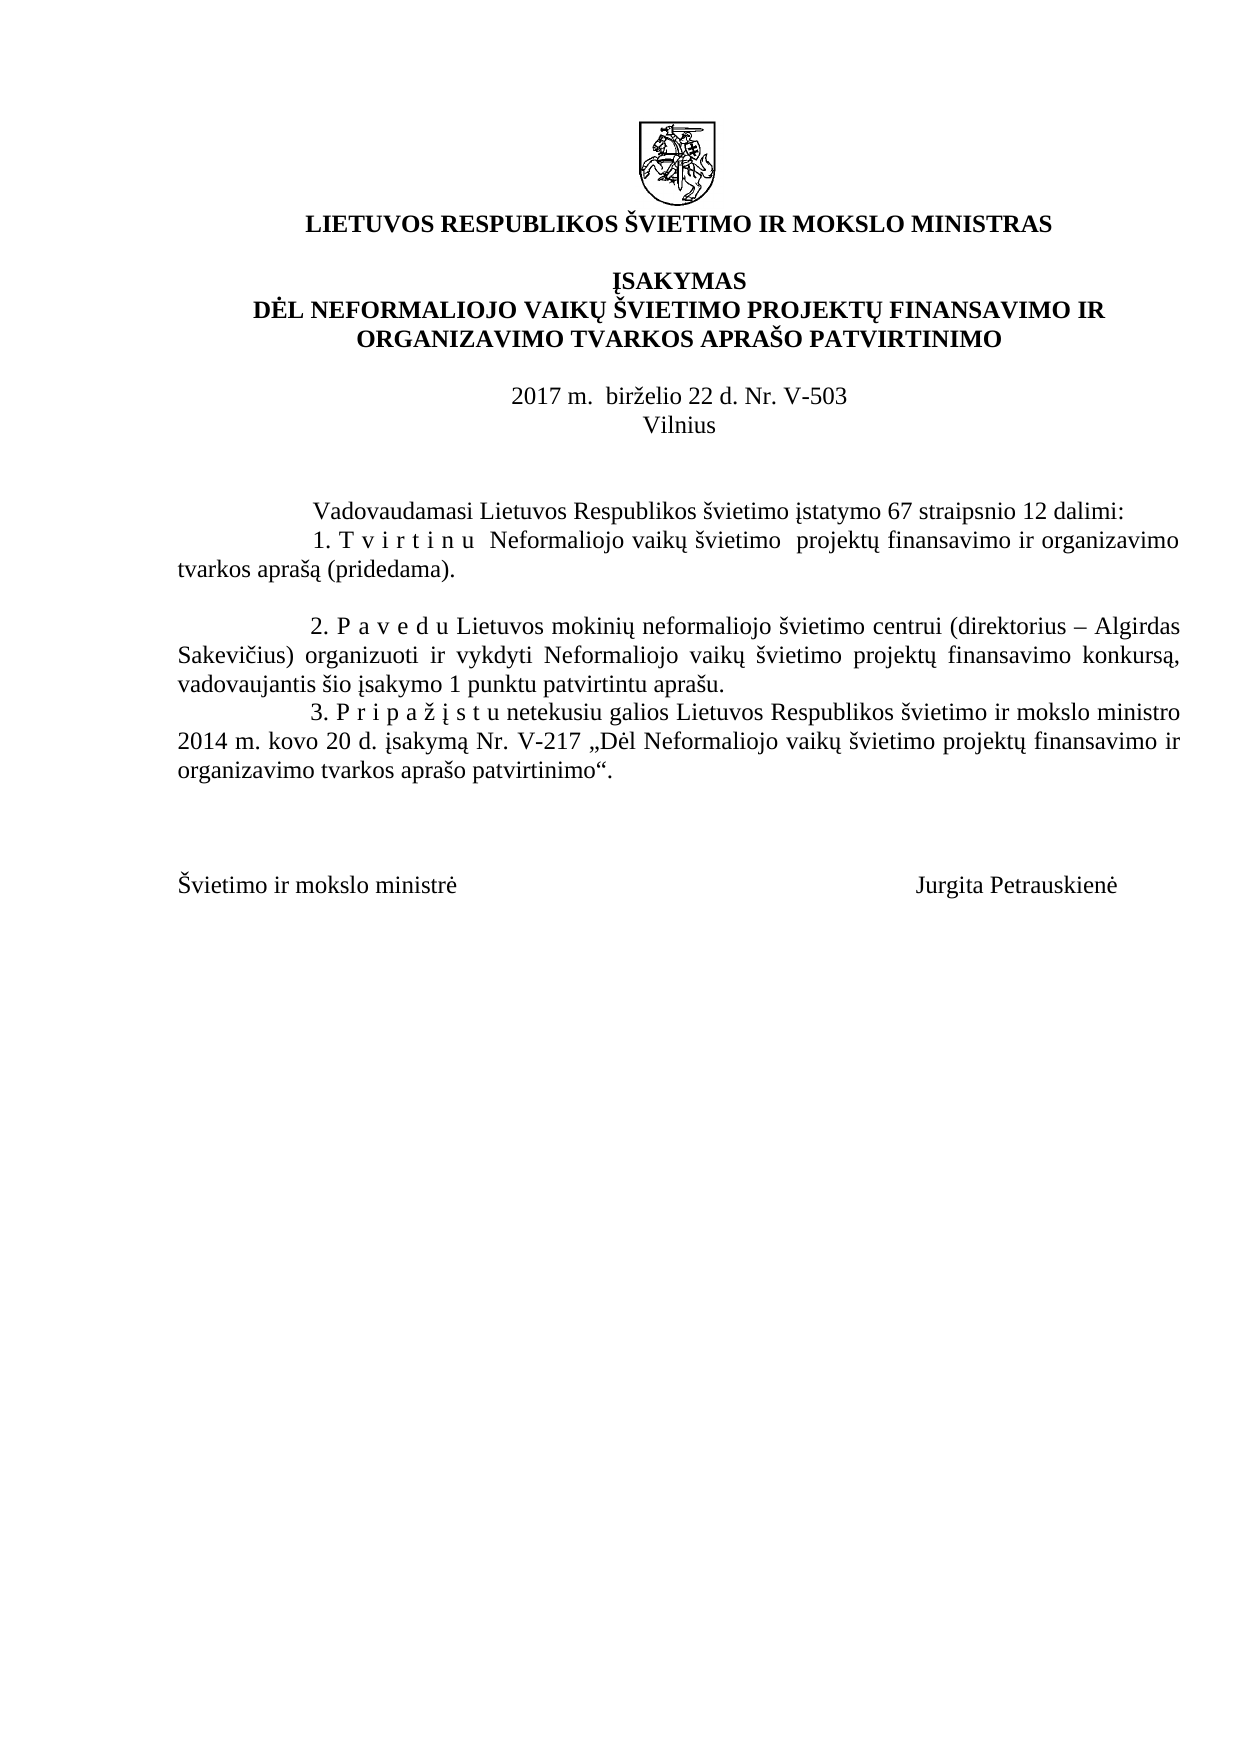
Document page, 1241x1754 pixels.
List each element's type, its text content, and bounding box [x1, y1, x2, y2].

text ĮSAKYMAS [177, 266, 1181, 295]
text Švietimo ir mokslo ministrė Jurgita Petrauskienė [177, 870, 1181, 899]
text 2. P a v e d u Lietuvos mokinių neformaliojo švietimo centrui (direktorius – Algirdas Sakevičius) organizuoti ir vykdyti Neformaliojo vaikų švietimo projektų finansavimo konkursą, vadovaujantis šio įsakymo 1 punktu patvirtintu aprašu. [177, 611, 1181, 697]
text 3. P r i p a ž į s t u netekusiu galios Lietuvos Respublikos švietimo ir mokslo ministro 2014 m. kovo 20 d. įsakymą Nr. V-217 „Dėl Neformaliojo vaikų švietimo projektų finansavimo ir organizavimo tvarkos aprašo patvirtinimo“. [177, 697, 1181, 784]
text 2017 m. birželio 22 d. Nr. V-503 [177, 381, 1181, 410]
text LIETUVOS RESPUBLIKOS ŠVIETIMO IR MOKSLO MINISTRAS [177, 209, 1181, 237]
text DĖL NEFORMALIOJO VAIKŲ ŠVIETIMO PROJEKTŲ FINANSAVIMO IR ORGANIZAVIMO TVARKOS APRAŠO PATVIRTINIMO [177, 295, 1181, 352]
text Vadovaudamasi Lietuvos Respublikos švietimo įstatymo 67 straipsnio 12 dalimi: [177, 496, 1181, 525]
text Vilnius [177, 410, 1181, 439]
text 1. T v i r t i n u Neformaliojo vaikų švietimo projektų finansavimo ir organizavimo tvarkos aprašą (pridedama). [177, 525, 1181, 582]
